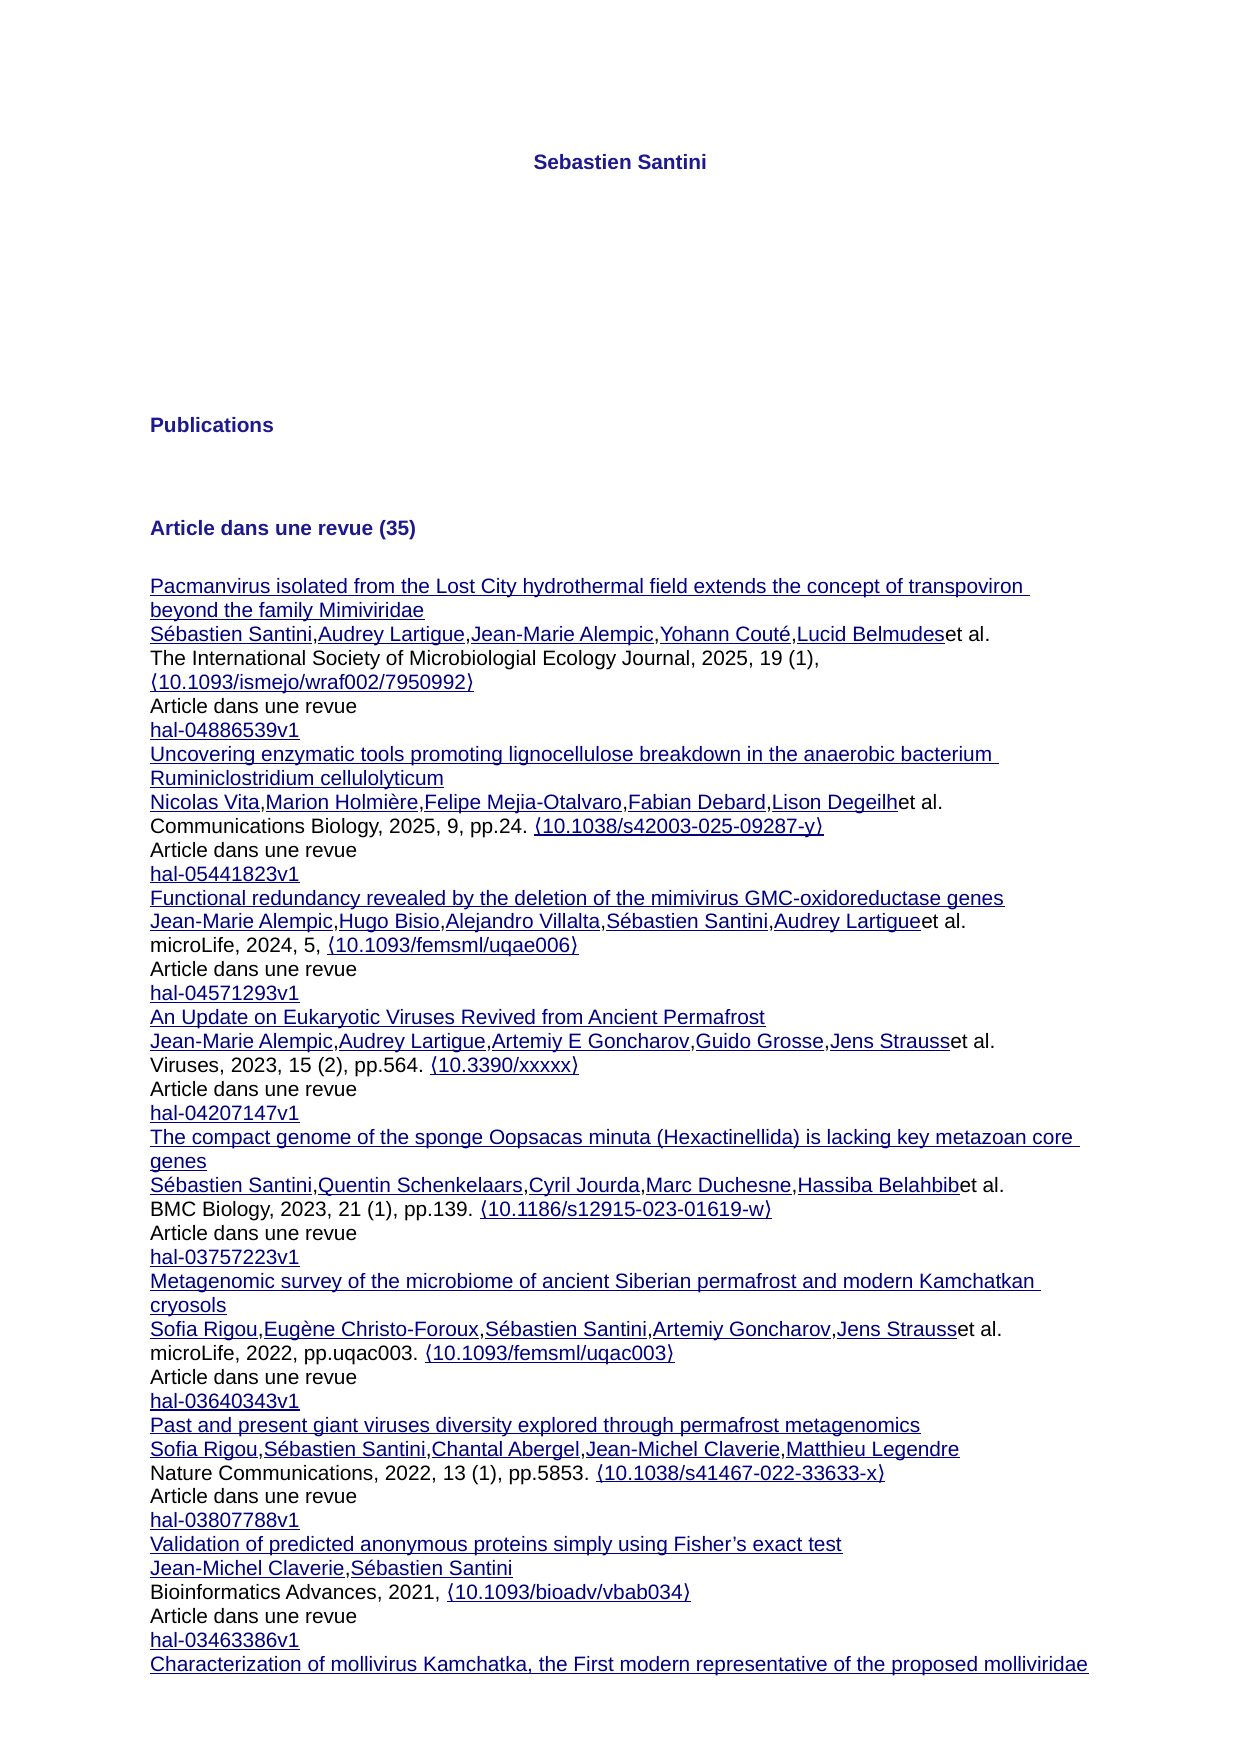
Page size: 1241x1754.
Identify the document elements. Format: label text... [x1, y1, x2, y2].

table_cell Characterization of mollivirus Kamchatka, the First modern representative of the proposed molliviridae [150, 1652, 1090, 1676]
table_cell An Update on Eukaryotic Viruses Revived from Ancient Permafrost Jean-Marie Alempic,Audrey Lartigue,Artemiy E Goncharov,Guido Grosse,Jens Strausset al. Viruses, 2023, 15 (2), pp.564. ⟨10.3390/xxxxx⟩ Article dans une revue hal-04207147v1 [150, 1005, 1090, 1125]
subtitle Sebastien Santini [150, 150, 1090, 174]
table_cell Functional redundancy revealed by the deletion of the mimivirus GMC-oxidoreductase genes Jean-Marie Alempic,Hugo Bisio,Alejandro Villalta,Sébastien Santini,Audrey Lartigueet al. microLife, 2024, 5, ⟨10.1093/femsml/uqae006⟩ Article dans une revue hal-04571293v1 [150, 885, 1090, 1005]
table_cell Metagenomic survey of the microbiome of ancient Siberian permafrost and modern Kamchatkan cryosols Sofia Rigou,Eugène Christo-Foroux,Sébastien Santini,Artemiy Goncharov,Jens Strausset al. microLife, 2022, pp.uqac003. ⟨10.1093/femsml/uqac003⟩ Article dans une revue hal-03640343v1 [150, 1269, 1090, 1412]
subtitle Publications [150, 412, 1090, 436]
table_header Pacmanvirus isolated from the Lost City hydrothermal field extends the concept of transpoviron beyond the family Mimiviridae Sébastien Santini,Audrey Lartigue,Jean-Marie Alempic,Yohann Couté,Lucid Belmudeset al. The International Society of Microbiologial Ecology Journal, 2025, 19 (1), ⟨10.1093/ismejo/wraf002/7950992⟩ Article dans une revue hal-04886539v1 [150, 574, 1090, 742]
subtitle Article dans une revue (35) [150, 516, 1090, 539]
table_cell Uncovering enzymatic tools promoting lignocellulose breakdown in the anaerobic bacterium Ruminiclostridium cellulolyticum Nicolas Vita,Marion Holmière,Felipe Mejia-Otalvaro,Fabian Debard,Lison Degeilhet al. Communications Biology, 2025, 9, pp.24. ⟨10.1038/s42003-025-09287-y⟩ Article dans une revue hal-05441823v1 [150, 742, 1090, 885]
table_cell Past and present giant viruses diversity explored through permafrost metagenomics Sofia Rigou,Sébastien Santini,Chantal Abergel,Jean-Michel Claverie,Matthieu Legendre Nature Communications, 2022, 13 (1), pp.5853. ⟨10.1038/s41467-022-33633-x⟩ Article dans une revue hal-03807788v1 [150, 1413, 1090, 1532]
table_cell Validation of predicted anonymous proteins simply using Fisher’s exact test Jean-Michel Claverie,Sébastien Santini Bioinformatics Advances, 2021, ⟨10.1093/bioadv/vbab034⟩ Article dans une revue hal-03463386v1 [150, 1532, 1090, 1652]
table_cell The compact genome of the sponge Oopsacas minuta (Hexactinellida) is lacking key metazoan core genes Sébastien Santini,Quentin Schenkelaars,Cyril Jourda,Marc Duchesne,Hassiba Belahbibet al. BMC Biology, 2023, 21 (1), pp.139. ⟨10.1186/s12915-023-01619-w⟩ Article dans une revue hal-03757223v1 [150, 1125, 1090, 1269]
